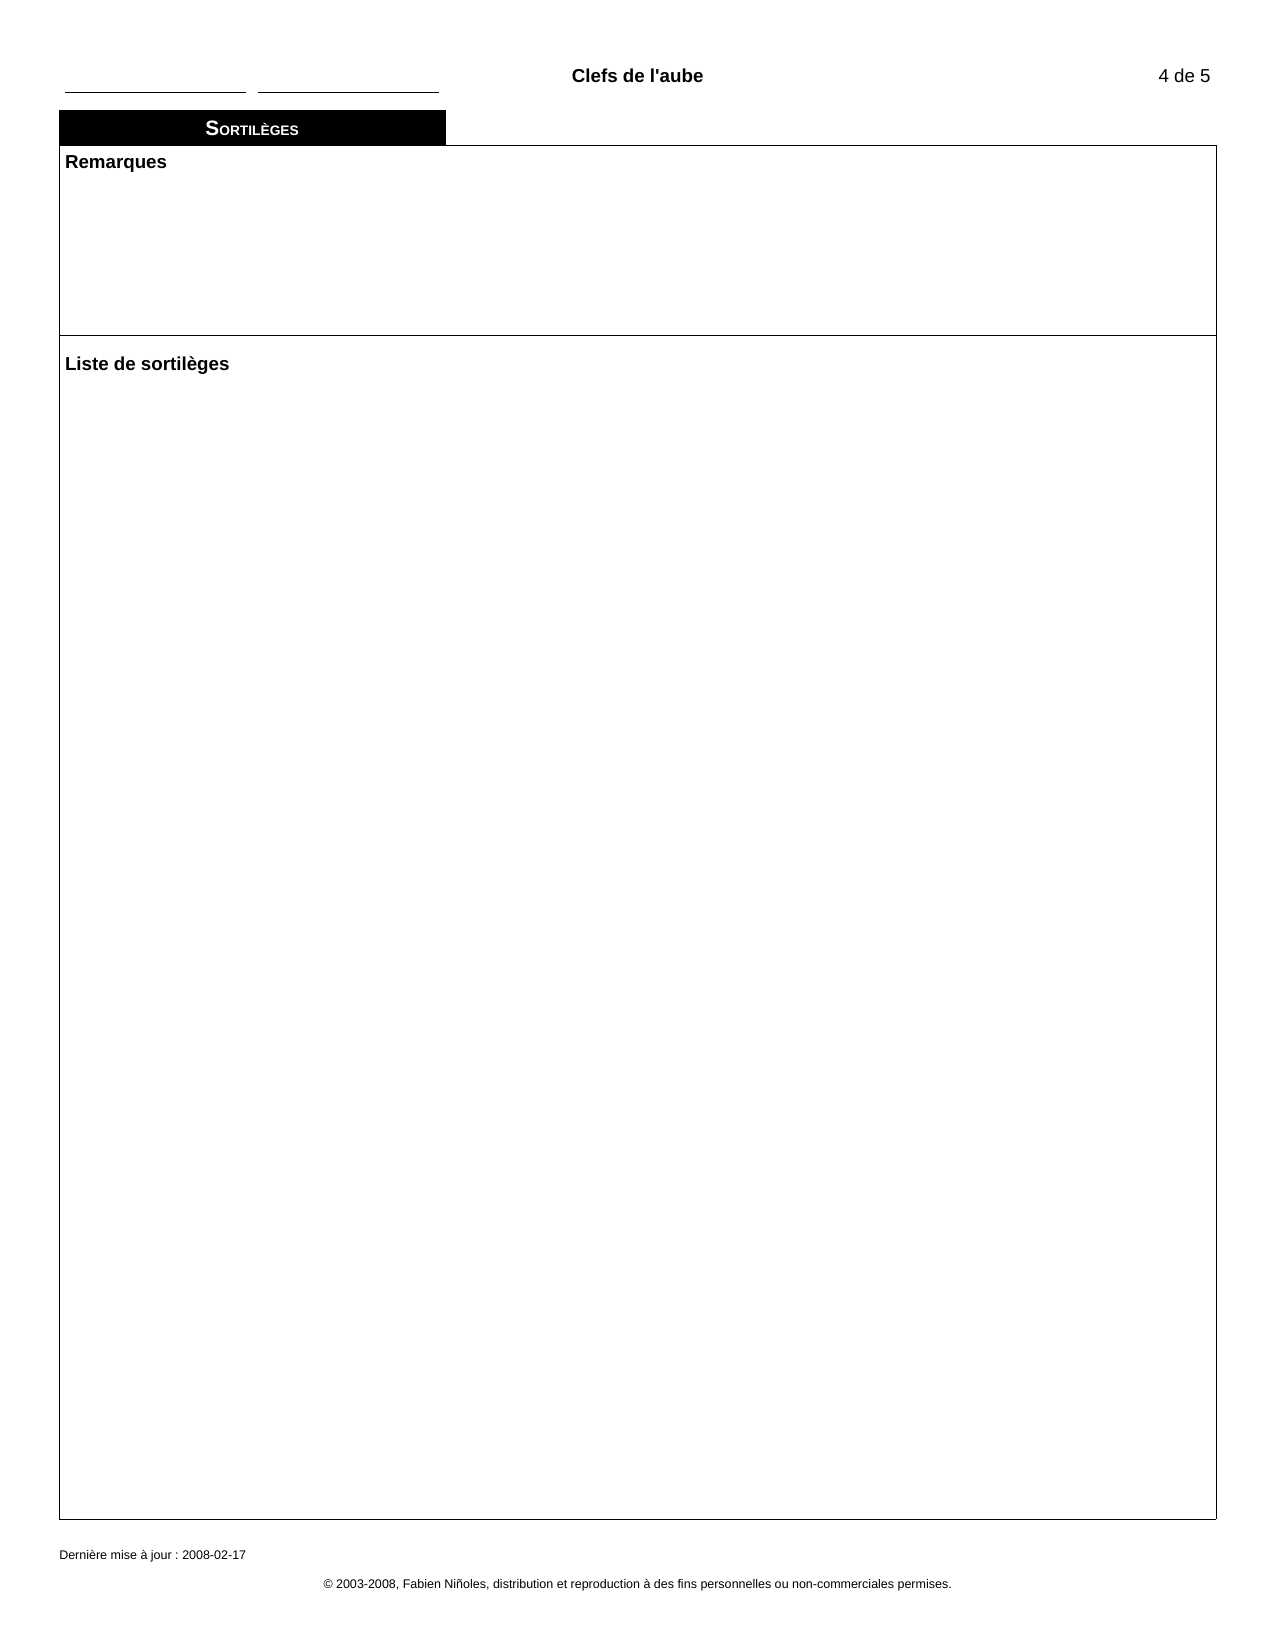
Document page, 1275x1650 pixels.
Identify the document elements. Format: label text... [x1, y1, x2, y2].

table_header [446, 110, 1216, 145]
table_cell [60, 336, 1216, 352]
table_cell Remarques [60, 146, 1216, 335]
table_cell [60, 353, 1216, 1519]
table_header Sortilèges [60, 111, 445, 145]
